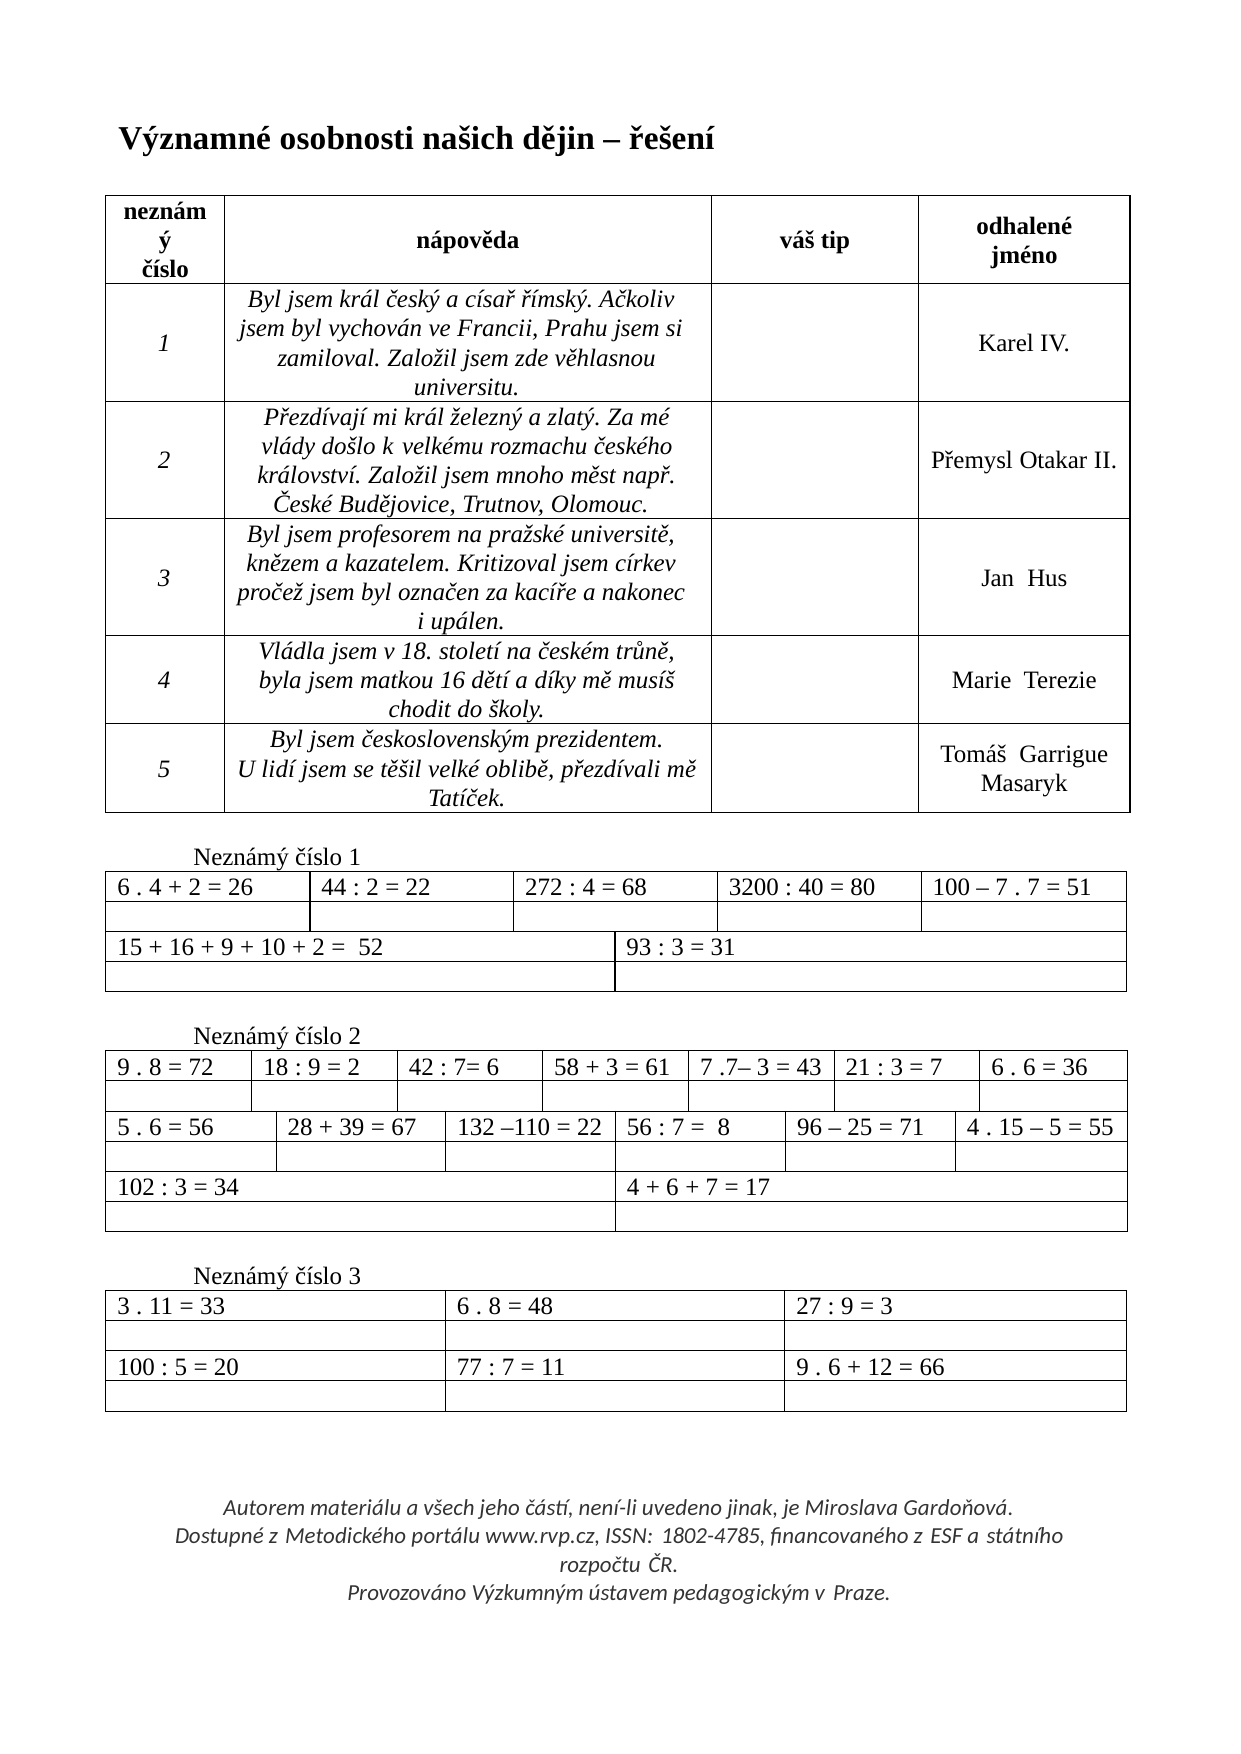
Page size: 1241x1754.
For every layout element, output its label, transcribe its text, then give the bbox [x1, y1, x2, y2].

table_cell [956, 1142, 1127, 1171]
table_cell Jan Hus [919, 519, 1129, 635]
table_header 6 . 4 + 2 = 26 [106, 872, 309, 901]
table_cell [980, 1081, 1127, 1111]
table_cell [277, 1142, 445, 1171]
table_cell [712, 724, 918, 812]
table_cell Přemysl Otakar II. [919, 402, 1129, 518]
table_cell 102 : 3 = 34 [106, 1172, 615, 1201]
table_header 9 . 8 = 72 [106, 1051, 251, 1080]
table_cell [398, 1081, 542, 1111]
table_cell 96 – 25 = 71 [786, 1112, 955, 1141]
text Neznámý číslo 3 [193, 1261, 1122, 1290]
table_cell 93 : 3 = 31 [616, 932, 1126, 961]
table_header váš tip [712, 196, 918, 283]
table_cell [712, 284, 918, 401]
table_cell [785, 1381, 1126, 1411]
table_cell [689, 1081, 834, 1111]
table_cell [712, 636, 918, 723]
table_header 42 : 7= 6 [398, 1051, 542, 1080]
table_cell [785, 1321, 1126, 1350]
table_cell [311, 902, 513, 931]
table_cell 100 : 5 = 20 [106, 1351, 445, 1380]
table_cell [106, 962, 614, 991]
table_cell [106, 1202, 615, 1231]
table_cell Byl jsem profesorem na pražské universitě, knězem a kazatelem. Kritizoval jsem církev pročež jsem byl označen za kacíře a nakonec i upálen. [225, 519, 711, 635]
table_cell 9 . 6 + 12 = 66 [785, 1351, 1126, 1380]
table_cell Byl jsem československým prezidentem. U lidí jsem se těšil velké oblibě, přezdívali mě Tatíček. [225, 724, 711, 812]
table_cell 15 + 16 + 9 + 10 + 2 = 52 [106, 932, 614, 961]
table_cell Vládla jsem v 18. století na českém trůně, byla jsem matkou 16 dětí a díky mě musíš chodit do školy. [225, 636, 711, 723]
table_cell [106, 1321, 445, 1350]
table_cell [616, 1202, 1127, 1231]
table_header 7 .7– 3 = 43 [689, 1051, 834, 1080]
table_cell 5 [106, 724, 224, 812]
table_header 3200 : 40 = 80 [718, 872, 921, 901]
table_cell [106, 902, 309, 931]
table_cell 28 + 39 = 67 [277, 1112, 445, 1141]
table_cell [712, 402, 918, 518]
table_cell 77 : 7 = 11 [446, 1351, 784, 1380]
table_cell [106, 1081, 251, 1111]
table_cell 4 + 6 + 7 = 17 [616, 1172, 1127, 1201]
table_header 3 . 11 = 33 [106, 1291, 445, 1320]
table_cell 1 [106, 284, 224, 401]
table_cell [106, 1142, 276, 1171]
table_cell [446, 1142, 615, 1171]
table_cell [514, 902, 717, 931]
table_cell [446, 1321, 784, 1350]
table_header 6 . 8 = 48 [446, 1291, 784, 1320]
table_cell [616, 1142, 785, 1171]
table_cell [106, 1381, 445, 1411]
table_cell 2 [106, 402, 224, 518]
table_header 58 + 3 = 61 [543, 1051, 688, 1080]
table_cell Přezdívají mi král železný a zlatý. Za mé vlády došlo k velkému rozmachu českého království. Založil jsem mnoho měst např. České Budějovice, Trutnov, Olomouc. [225, 402, 711, 518]
table_header 18 : 9 = 2 [252, 1051, 397, 1080]
table_header 272 : 4 = 68 [514, 872, 717, 901]
table_cell [543, 1081, 688, 1111]
table_cell 3 [106, 519, 224, 635]
text Významné osobnosti našich dějin – řešení [118, 118, 1122, 157]
table_cell Tomáš Garrigue Masaryk [919, 724, 1129, 812]
table_cell 56 : 7 = 8 [616, 1112, 785, 1141]
table_cell [835, 1081, 979, 1111]
table_cell [922, 902, 1126, 931]
table_cell Marie Terezie [919, 636, 1129, 723]
table_cell 4 [106, 636, 224, 723]
table_cell 4 . 15 – 5 = 55 [956, 1112, 1127, 1141]
table_cell [252, 1081, 397, 1111]
table_cell [786, 1142, 955, 1171]
table_cell 132 –110 = 22 [446, 1112, 615, 1141]
table_cell Karel IV. [919, 284, 1129, 401]
table_header odhalené jméno [919, 196, 1129, 283]
text Neznámý číslo 1 [193, 842, 1122, 871]
table_cell [718, 902, 921, 931]
table_header neznámý číslo [106, 196, 224, 283]
table_header 21 : 3 = 7 [835, 1051, 979, 1080]
table_header nápověda [225, 196, 711, 283]
table_header 6 . 6 = 36 [980, 1051, 1127, 1080]
table_cell [712, 519, 918, 635]
table_header 27 : 9 = 3 [785, 1291, 1126, 1320]
table_cell 5 . 6 = 56 [106, 1112, 276, 1141]
table_cell [616, 962, 1126, 991]
table_header 100 – 7 . 7 = 51 [922, 872, 1126, 901]
text Neznámý číslo 2 [193, 1021, 1122, 1050]
table_header 44 : 2 = 22 [311, 872, 513, 901]
table_cell Byl jsem král český a císař římský. Ačkoliv jsem byl vychován ve Francii, Prahu jsem si zamiloval. Založil jsem zde věhlasnou universitu. [225, 284, 711, 401]
table_cell [446, 1381, 784, 1411]
